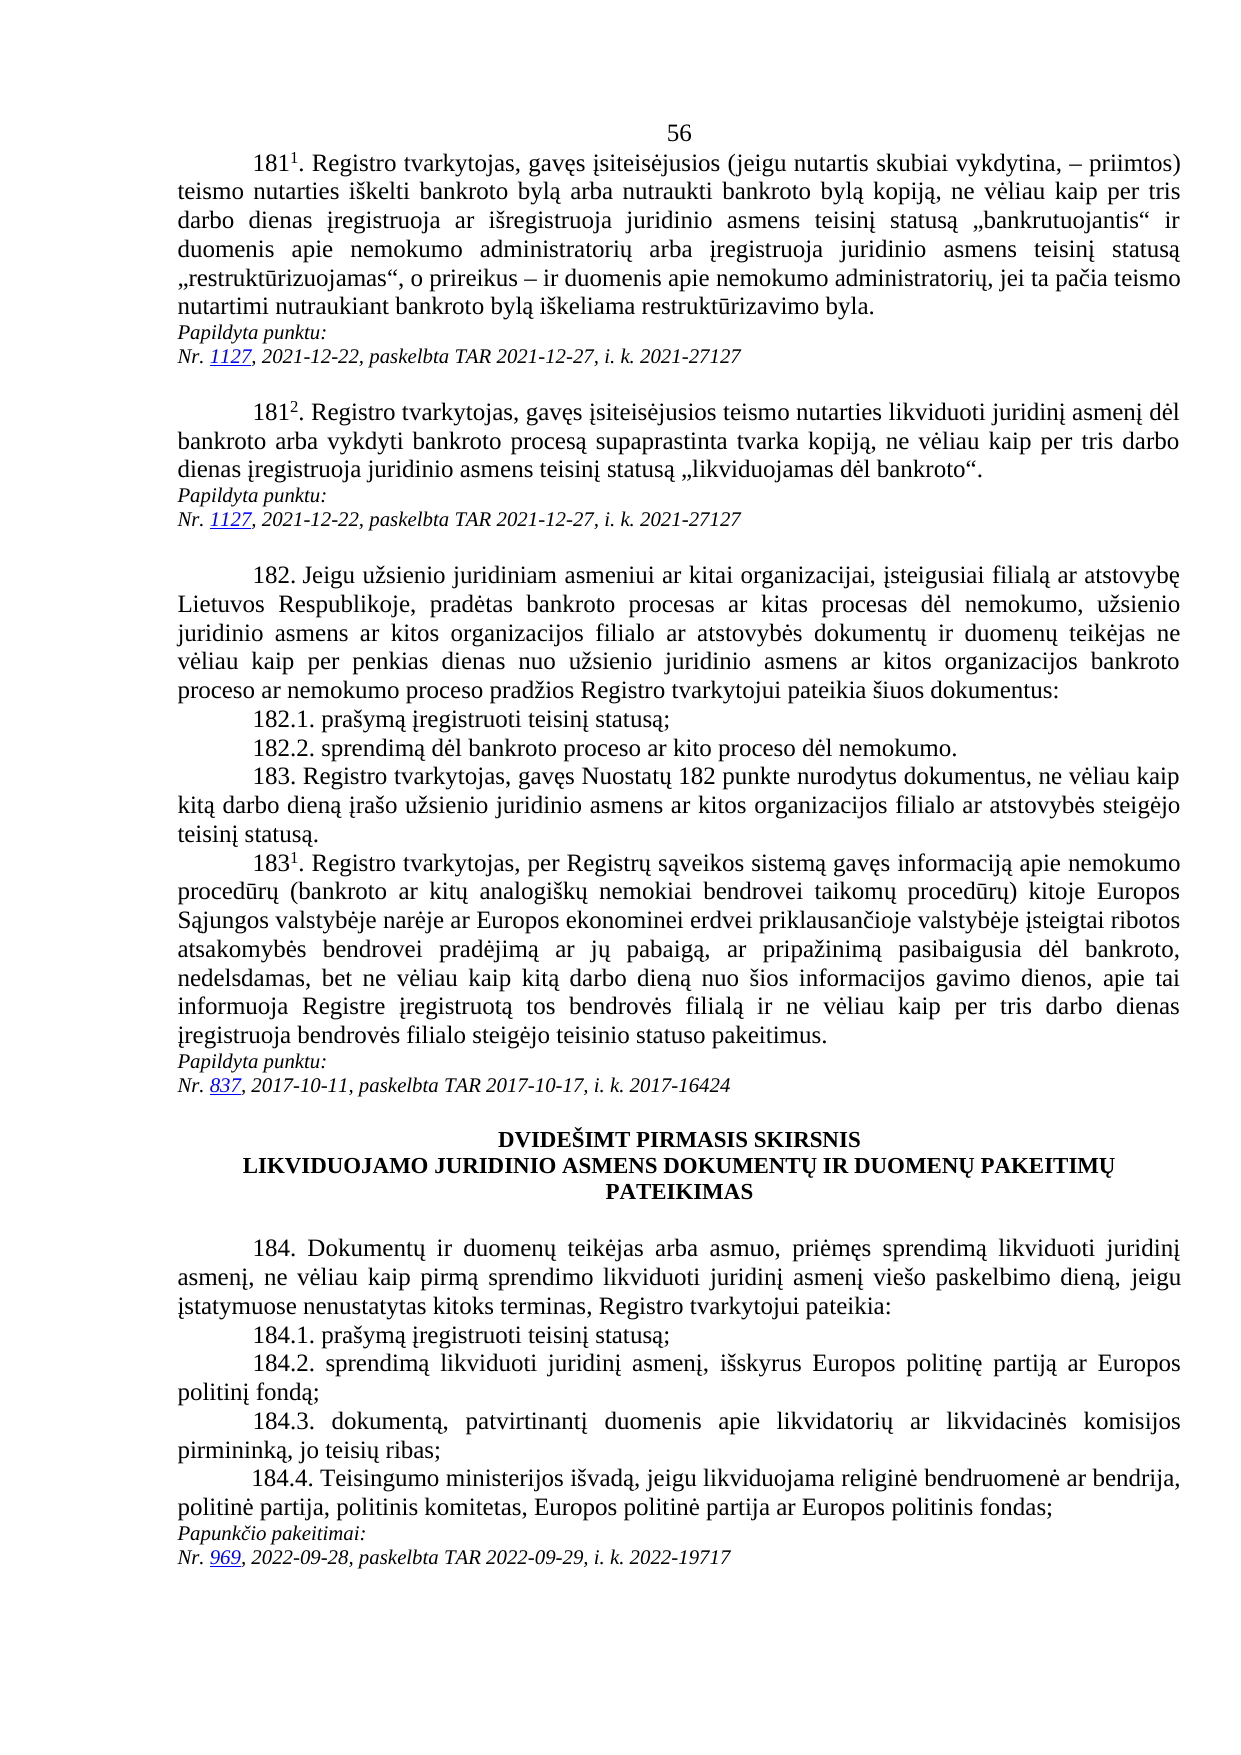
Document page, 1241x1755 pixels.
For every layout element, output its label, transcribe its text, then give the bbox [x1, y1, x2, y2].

text Nr. 837, 2017-10-11, paskelbta TAR 2017-10-17, i. k. 2017-16424 [177, 1073, 1181, 1097]
text 1831. Registro tvarkytojas, per Registrų sąveikos sistemą gavęs informaciją apie nemokumo procedūrų (bankroto ar kitų analogiškų nemokiai bendrovei taikomų procedūrų) kitoje Europos Sąjungos valstybėje narėje ar Europos ekonominei erdvei priklausančioje valstybėje įsteigtai ribotos atsakomybės bendrovei pradėjimą ar jų pabaigą, ar pripažinimą pasibaigusia dėl bankroto, nedelsdamas, bet ne vėliau kaip kitą darbo dieną nuo šios informacijos gavimo dienos, apie tai informuoja Registre įregistruotą tos bendrovės filialą ir ne vėliau kaip per tris darbo dienas įregistruoja bendrovės filialo steigėjo teisinio statuso pakeitimus. [177, 848, 1181, 1049]
text 182. Jeigu užsienio juridiniam asmeniui ar kitai organizacijai, įsteigusiai filialą ar atstovybę Lietuvos Respublikoje, pradėtas bankroto procesas ar kitas procesas dėl nemokumo, užsienio juridinio asmens ar kitos organizacijos filialo ar atstovybės dokumentų ir duomenų teikėjas ne vėliau kaip per penkias dienas nuo užsienio juridinio asmens ar kitos organizacijos bankroto proceso ar nemokumo proceso pradžios Registro tvarkytojui pateikia šiuos dokumentus: [177, 560, 1181, 704]
text Papunkčio pakeitimai: [177, 1521, 1181, 1545]
text 184. Dokumentų ir duomenų teikėjas arba asmuo, priėmęs sprendimą likviduoti juridinį asmenį, ne vėliau kaip pirmą sprendimo likviduoti juridinį asmenį viešo paskelbimo dieną, jeigu įstatymuose nenustatytas kitoks terminas, Registro tvarkytojui pateikia: [177, 1233, 1181, 1320]
text Papildyta punktu: [177, 1049, 1181, 1073]
text Papildyta punktu: [177, 483, 1181, 507]
text Nr. 969, 2022-09-28, paskelbta TAR 2022-09-29, i. k. 2022-19717 [177, 1545, 1181, 1569]
text LIKVIDUOJAMO JURIDINIO ASMENS DOKUMENTŲ IR DUOMENŲ PAKEITIMŲ PATEIKIMAS [177, 1152, 1181, 1205]
text 184.2. sprendimą likviduoti juridinį asmenį, išskyrus Europos politinę partiją ar Europos politinį fondą; [177, 1348, 1181, 1406]
text DVIDEŠIMT PIRMASIS SKIRSNIS [177, 1126, 1181, 1152]
text Papildyta punktu: [177, 320, 1181, 344]
text 182.1. prašymą įregistruoti teisinį statusą; [177, 704, 1181, 733]
text 184.3. dokumentą, patvirtinantį duomenis apie likvidatorių ar likvidacinės komisijos pirmininką, jo teisių ribas; [177, 1406, 1181, 1463]
text 1812. Registro tvarkytojas, gavęs įsiteisėjusios teismo nutarties likviduoti juridinį asmenį dėl bankroto arba vykdyti bankroto procesą supaprastinta tvarka kopiją, ne vėliau kaip per tris darbo dienas įregistruoja juridinio asmens teisinį statusą „likviduojamas dėl bankroto“. [177, 397, 1181, 483]
text Nr. 1127, 2021-12-22, paskelbta TAR 2021-12-27, i. k. 2021-27127 [177, 507, 1181, 531]
text 1811. Registro tvarkytojas, gavęs įsiteisėjusios (jeigu nutartis skubiai vykdytina, – priimtos) teismo nutarties iškelti bankroto bylą arba nutraukti bankroto bylą kopiją, ne vėliau kaip per tris darbo dienas įregistruoja ar išregistruoja juridinio asmens teisinį statusą „bankrutuojantis“ ir duomenis apie nemokumo administratorių arba įregistruoja juridinio asmens teisinį statusą „restruktūrizuojamas“, o prireikus – ir duomenis apie nemokumo administratorių, jei ta pačia teismo nutartimi nutraukiant bankroto bylą iškeliama restruktūrizavimo byla. [177, 148, 1181, 320]
text 184.4. Teisingumo ministerijos išvadą, jeigu likviduojama religinė bendruomenė ar bendrija, politinė partija, politinis komitetas, Europos politinė partija ar Europos politinis fondas; [177, 1463, 1181, 1521]
text 182.2. sprendimą dėl bankroto proceso ar kito proceso dėl nemokumo. [177, 733, 1181, 761]
text 184.1. prašymą įregistruoti teisinį statusą; [177, 1320, 1181, 1348]
text Nr. 1127, 2021-12-22, paskelbta TAR 2021-12-27, i. k. 2021-27127 [177, 344, 1181, 368]
text 183. Registro tvarkytojas, gavęs Nuostatų 182 punkte nurodytus dokumentus, ne vėliau kaip kitą darbo dieną įrašo užsienio juridinio asmens ar kitos organizacijos filialo ar atstovybės steigėjo teisinį statusą. [177, 761, 1181, 848]
